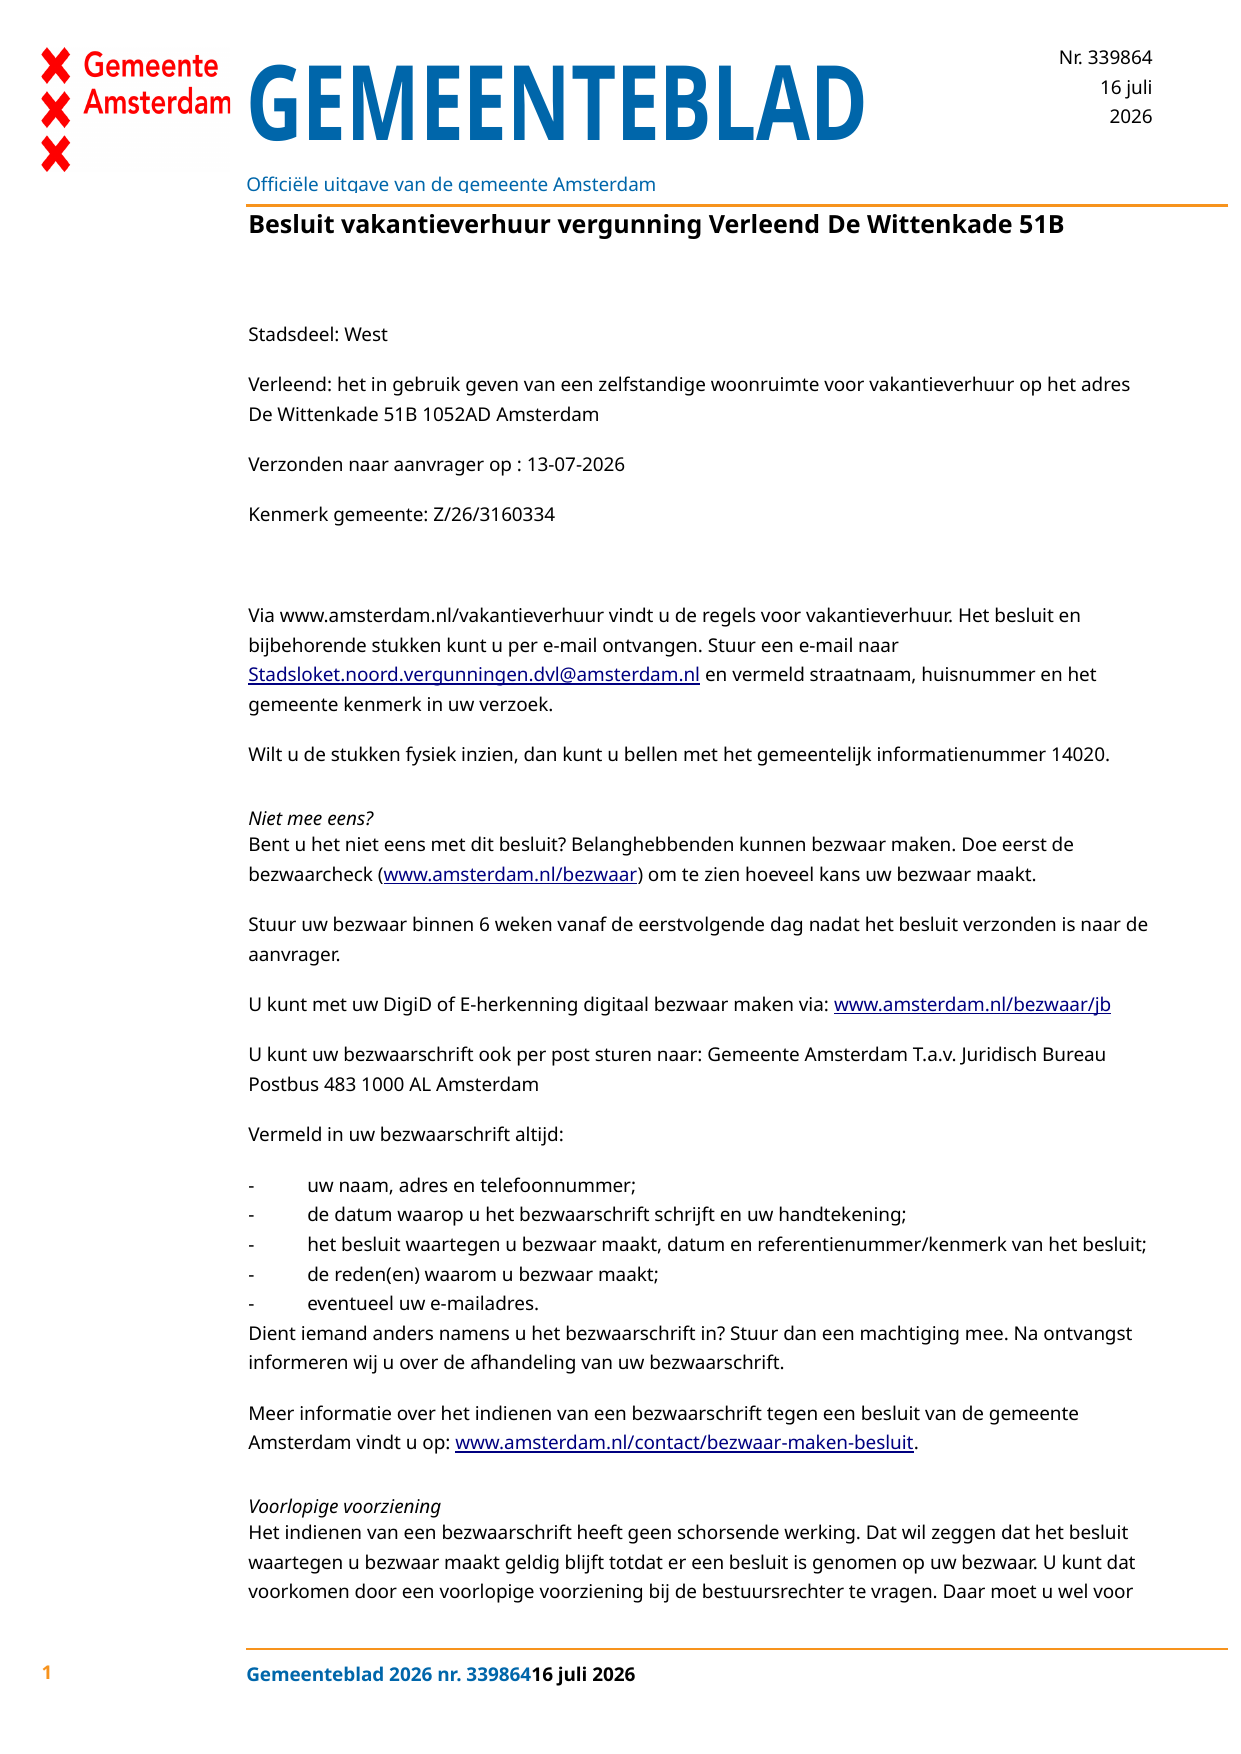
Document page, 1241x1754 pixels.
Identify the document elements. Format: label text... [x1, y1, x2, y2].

text Meer informatie over het indienen van een bezwaarschrift tegen een besluit van de gemeente Amsterdam vindt u op: www.amsterdam.nl/contact/bezwaar-maken-besluit. [248, 1400, 1152, 1455]
text Kenmerk gemeente: Z/26/3160334 [248, 502, 1152, 527]
text Niet mee eens? [248, 806, 1152, 831]
list uw naam, adres en telefoonnummer; [248, 1172, 1152, 1198]
text U kunt met uw DigiD of E-herkenning digitaal bezwaar maken via: www.amsterdam.nl/bezwaar/jb [248, 991, 1152, 1017]
text Het indienen van een bezwaarschrift heeft geen schorsende werking. Dat wil zeggen dat het besluit waartegen u bezwaar maakt geldig blijft totdat er een besluit is genomen op uw bezwaar. U kunt dat voorkomen door een voorlopige voorziening bij de bestuursrechter te vragen. Daar moet u wel voor [248, 1519, 1152, 1604]
list de datum waarop u het bezwaarschrift schrijft en uw handtekening; [248, 1202, 1152, 1227]
list de reden(en) waarom u bezwaar maakt; [248, 1261, 1152, 1287]
list eventueel uw e-mailadres. [248, 1290, 1152, 1316]
text Wilt u de stukken fysiek inzien, dan kunt u bellen met het gemeentelijk informatienummer 14020. [248, 742, 1152, 767]
text Vermeld in uw bezwaarschrift altijd: [248, 1122, 1152, 1147]
text Verzonden naar aanvrager op : 13-07-2026 [248, 451, 1152, 477]
picture [41, 47, 231, 172]
list het besluit waartegen u bezwaar maakt, datum en referentienummer/kenmerk van het besluit; [248, 1231, 1152, 1257]
text Via www.amsterdam.nl/vakantieverhuur vindt u de regels voor vakantieverhuur. Het besluit en bijbehorende stukken kunt u per e-mail ontvangen. Stuur een e-mail naar Stadsloket.noord.vergunningen.dvl@amsterdam.nl en vermeld straatnaam, huisnummer en het gemeente kenmerk in uw verzoek. [248, 602, 1152, 717]
text Bent u het niet eens met dit besluit? Belanghebbenden kunnen bezwaar maken. Doe eerst de bezwaarcheck (www.amsterdam.nl/bezwaar) om te zien hoeveel kans uw bezwaar maakt. [248, 831, 1152, 887]
text Stuur uw bezwaar binnen 6 weken vanaf de eerstvolgende dag nadat het besluit verzonden is naar de aanvrager. [248, 911, 1152, 967]
text Voorlopige voorziening [248, 1493, 1152, 1519]
text Besluit vakantieverhuur vergunning Verleend De Wittenkade 51B [248, 207, 1152, 241]
text U kunt uw bezwaarschrift ook per post sturen naar: Gemeente Amsterdam T.a.v. Juridisch Bureau Postbus 483 1000 AL Amsterdam [248, 1042, 1152, 1097]
text Dient iemand anders namens u het bezwaarschrift in? Stuur dan een machtiging mee. Na ontvangst informeren wij u over de afhandeling van uw bezwaarschrift. [248, 1320, 1152, 1375]
text Stadsdeel: West [248, 321, 1152, 346]
text Verleend: het in gebruik geven van een zelfstandige woonruimte voor vakantieverhuur op het adres De Wittenkade 51B 1052AD Amsterdam [248, 371, 1152, 426]
